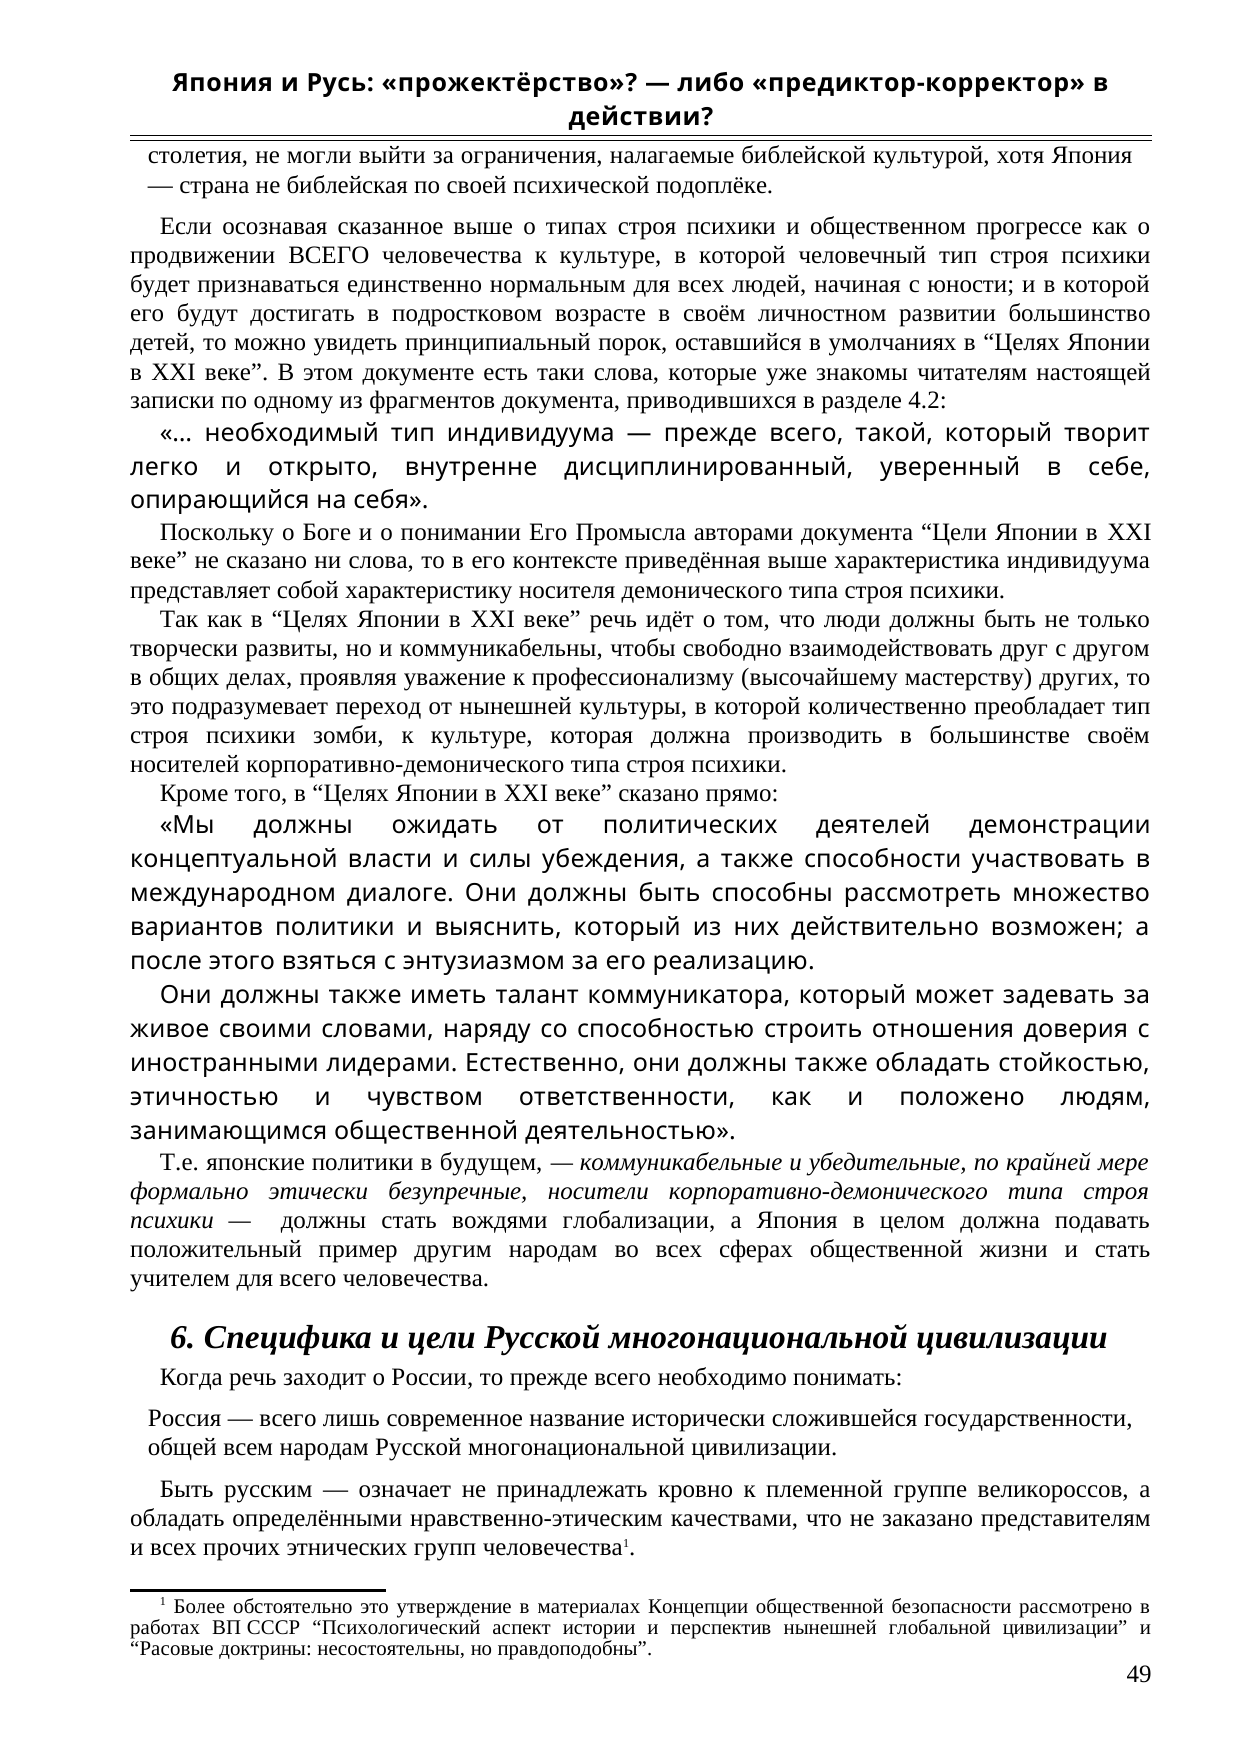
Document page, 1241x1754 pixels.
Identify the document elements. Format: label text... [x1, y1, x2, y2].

text Если осознавая сказанное выше о типах строя психики и общественном прогрессе как о продвижении ВСЕГО человечества к культуре, в которой человечный тип строя психики будет признаваться единственно нормальным для всех людей, начиная с юности; и в которой его будут достигать в подростковом возрасте в своём личностном развитии большинство детей, то можно увидеть принципиальный порок, оставшийся в умолчаниях в “Целях Японии в XXI веке”. В этом документе есть таки слова, которые уже знакомы читателям настоящей записки по одному из фрагментов документа, приводившихся в разделе 4.2: [130, 211, 1152, 414]
text Т.е. японские политики в будущем, — коммуникабельные и убедительные, по крайней мере формально этически безупречные, носители корпоративно-демонического типа строя психики — должны стать вождями глобализации, а Япония в целом должна подавать положительный пример другим народам во всех сферах общественной жизни и стать учителем для всего человечества. [130, 1147, 1152, 1292]
text Когда речь заходит о России, то прежде всего необходимо понимать: [130, 1362, 1152, 1391]
text «Мы должны ожидать от политических деятелей демонстрации концептуальной власти и силы убеждения, а также способности участвовать в международном диалоге. Они должны быть способны рассмотреть множество вариантов политики и выяснить, который из них действительно возможен; а после этого взяться с энтузиазмом за его реализацию. [130, 807, 1152, 977]
text Так как в “Целях Японии в XXI веке” речь идёт о том, что люди должны быть не только творчески развиты, но и коммуникабельны, чтобы свободно взаимодействовать друг с другом в общих делах, проявляя уважение к профессионализму (высочайшему мастерству) других, то это подразумевает переход от нынешней культуры, в которой количественно преобладает тип строя психики зомби, к культуре, которая должна производить в большинстве своём носителей корпоративно-демонического типа строя психики. [130, 603, 1152, 778]
text Быть русским — означает не принадлежать кровно к племенной группе великороссов, а обладать определёнными нравственно-этическим качествами, что не заказано представителям и всех прочих этнических групп человечества. [130, 1474, 1152, 1561]
text Кроме того, в “Целях Японии в XXI веке” сказано прямо: [130, 778, 1152, 807]
text Они должны также иметь талант коммуникатора, который может задевать за живое своими словами, наряду со способностью строить отношения доверия с иностранными лидерами. Естественно, они должны также обладать стойкостью, этичностью и чувством ответственности, как и положено людям, занимающимся общественной деятельностью». [130, 977, 1152, 1147]
text столетия, не могли выйти за ограничения, налагаемые библейской культурой, хотя Япония — страна не библейская по своей психической подоплёке. [148, 141, 1134, 198]
text Россия — всего лишь современное название исторически сложившейся государственности, общей всем народам Русской многонациональной цивилизации. [148, 1403, 1134, 1461]
text Более обстоятельно это утверждение в материалах Концепции общественной безопасности рассмотрено в работах ВП СССР “Психологический аспект истории и перспектив нынешней глобальной цивилизации” и “Расовые доктрины: несостоятельны, но правдоподобны”. [130, 1597, 1152, 1659]
text Поскольку о Боге и о понимании Его Промысла авторами документа “Цели Японии в XXI веке” не сказано ни слова, то в его контексте приведённая выше характеристика индивидуума представляет собой характеристику носителя демонического типа строя психики. [130, 516, 1152, 603]
subtitle 6. Специфика и цели Русской многонациональной цивилизации [130, 1317, 1152, 1355]
text «… необходимый тип индивидуума — прежде всего, такой, который творит легко и открыто, внутренне дисциплинированный, уверенный в себе, опирающийся на себя». [130, 414, 1152, 516]
